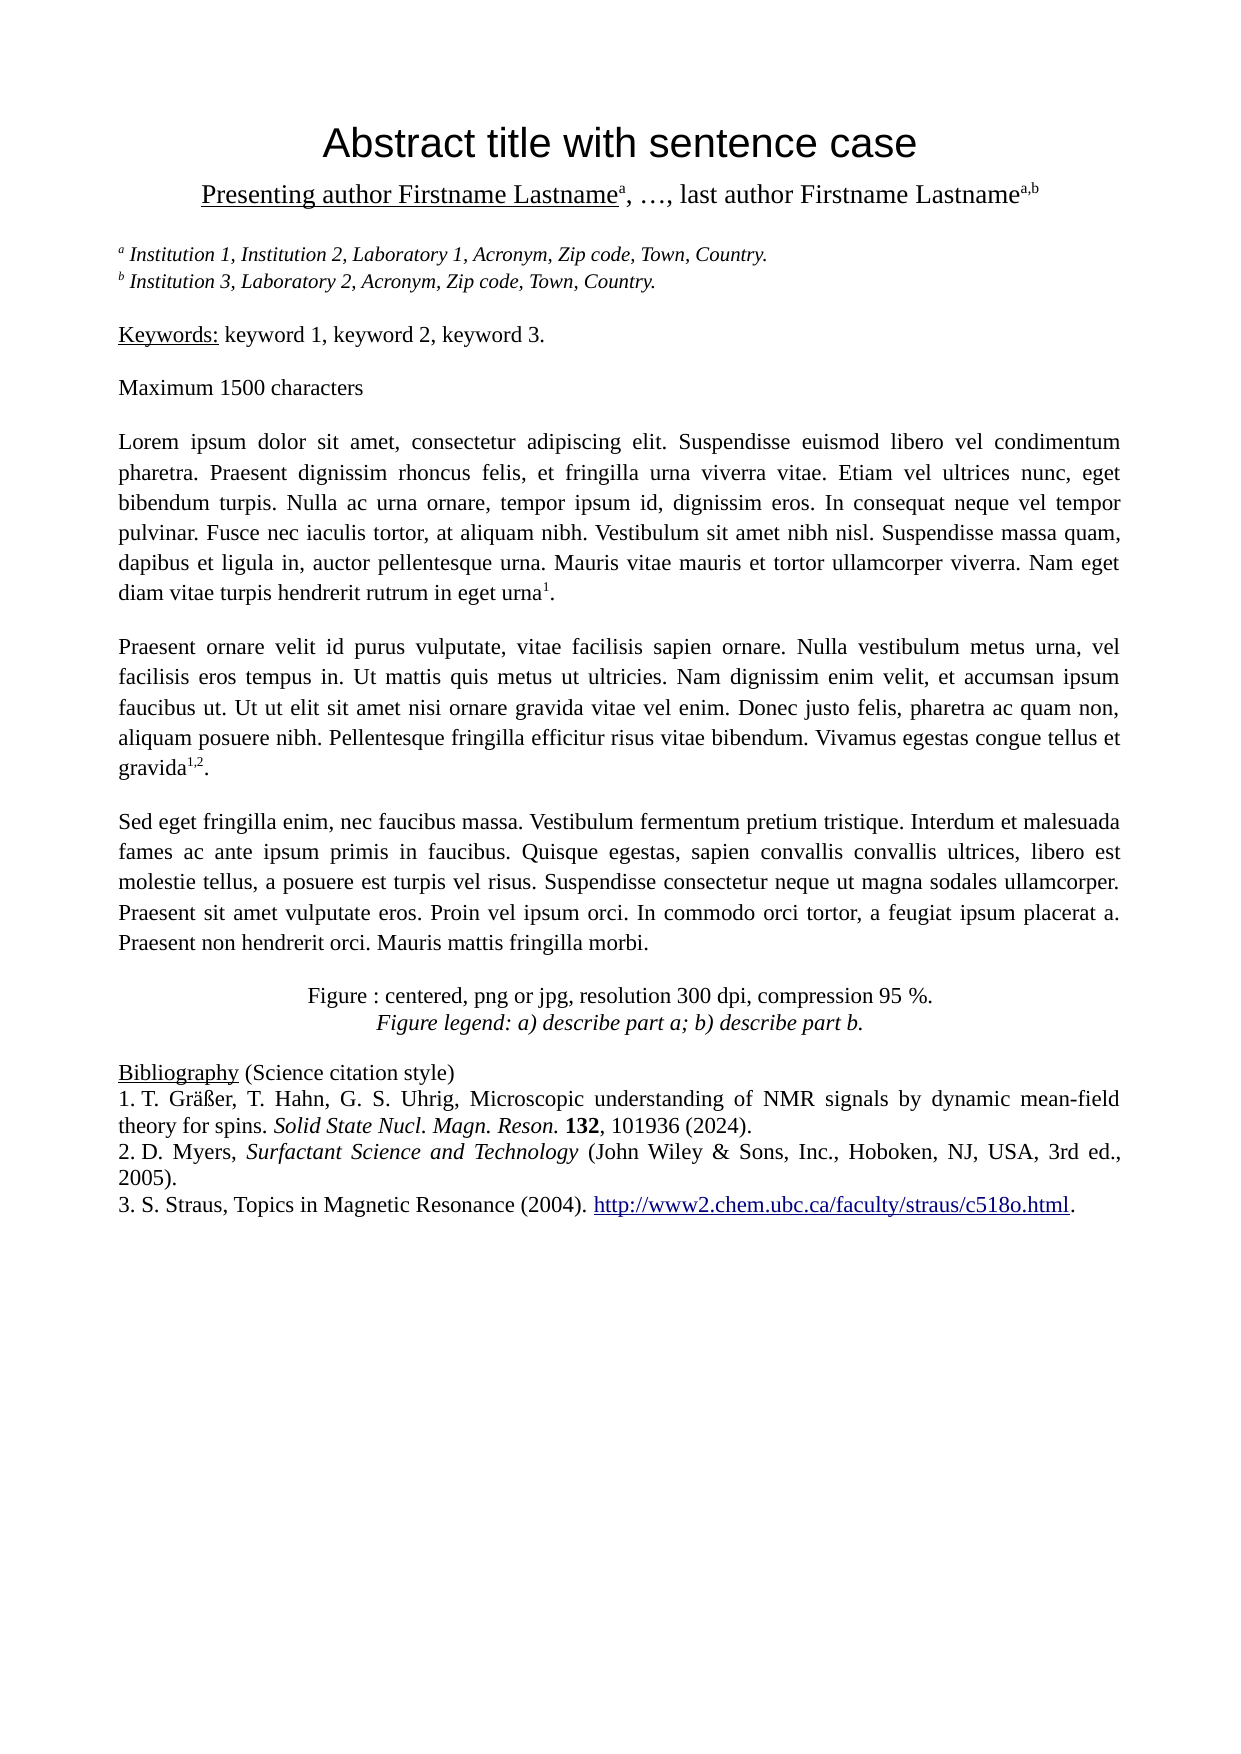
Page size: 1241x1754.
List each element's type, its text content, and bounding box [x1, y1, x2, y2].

text Figure : centered, png or jpg, resolution 300 dpi, compression 95 %. [118, 983, 1122, 1009]
text Praesent ornare velit id purus vulputate, vitae facilisis sapien ornare. Nulla vestibulum metus urna, vel facilisis eros tempus in. Ut mattis quis metus ut ultricies. Nam dignissim enim velit, et accumsan ipsum faucibus ut. Ut ut elit sit amet nisi ornare gravida vitae vel enim. Donec justo felis, pharetra ac quam non, aliquam posuere nibh. Pellentesque fringilla efficitur risus vitae bibendum. Vivamus egestas congue tellus et gravida1,2. [118, 633, 1122, 780]
text b Institution 3, Laboratory 2, Acronym, Zip code, Town, Country. [118, 269, 1122, 293]
text Lorem ipsum dolor sit amet, consectetur adipiscing elit. Suspendisse euismod libero vel condimentum pharetra. Praesent dignissim rhoncus felis, et fringilla urna viverra vitae. Etiam vel ultrices nunc, eget bibendum turpis. Nulla ac urna ornare, tempor ipsum id, dignissim eros. In consequat neque vel tempor pulvinar. Fusce nec iaculis tortor, at aliquam nibh. Vestibulum sit amet nibh nisl. Suspendisse massa quam, dapibus et ligula in, auctor pellentesque urna. Mauris vitae mauris et tortor ullamcorper viverra. Nam eget diam vitae turpis hendrerit rutrum in eget urna1. [118, 428, 1122, 606]
text 1. T. Gräßer, T. Hahn, G. S. Uhrig, Microscopic understanding of NMR signals by dynamic mean-field theory for spins. Solid State Nucl. Magn. Reson. 132, 101936 (2024). [118, 1085, 1122, 1138]
text a Institution 1, Institution 2, Laboratory 1, Acronym, Zip code, Town, Country. [118, 242, 1122, 266]
text Keywords: keyword 1, keyword 2, keyword 3. [118, 321, 1122, 347]
text 2. D. Myers, Surfactant Science and Technology (John Wiley & Sons, Inc., Hoboken, NJ, USA, 3rd ed., 2005). [118, 1138, 1122, 1191]
text 3. S. Straus, Topics in Magnetic Resonance (2004). http://www2.chem.ubc.ca/faculty/straus/c518o.html. [118, 1191, 1122, 1217]
text Figure legend: a) describe part a; b) describe part b. [118, 1009, 1122, 1035]
text Maximum 1500 characters [118, 374, 1122, 401]
text Sed eget fringilla enim, nec faucibus massa. Vestibulum fermentum pretium tristique. Interdum et malesuada fames ac ante ipsum primis in faucibus. Quisque egestas, sapien convallis convallis ultrices, libero est molestie tellus, a posuere est turpis vel risus. Suspendisse consectetur neque ut magna sodales ullamcorper. Praesent sit amet vulputate eros. Proin vel ipsum orci. In commodo orci tortor, a feugiat ipsum placerat a. Praesent non hendrerit orci. Mauris mattis fringilla morbi. [118, 808, 1122, 955]
text Presenting author Firstname Lastnamea, …, last author Firstname Lastnamea,b [118, 178, 1122, 209]
text Bibliography (Science citation style) [118, 1059, 1122, 1085]
title Abstract title with sentence case [118, 118, 1122, 166]
